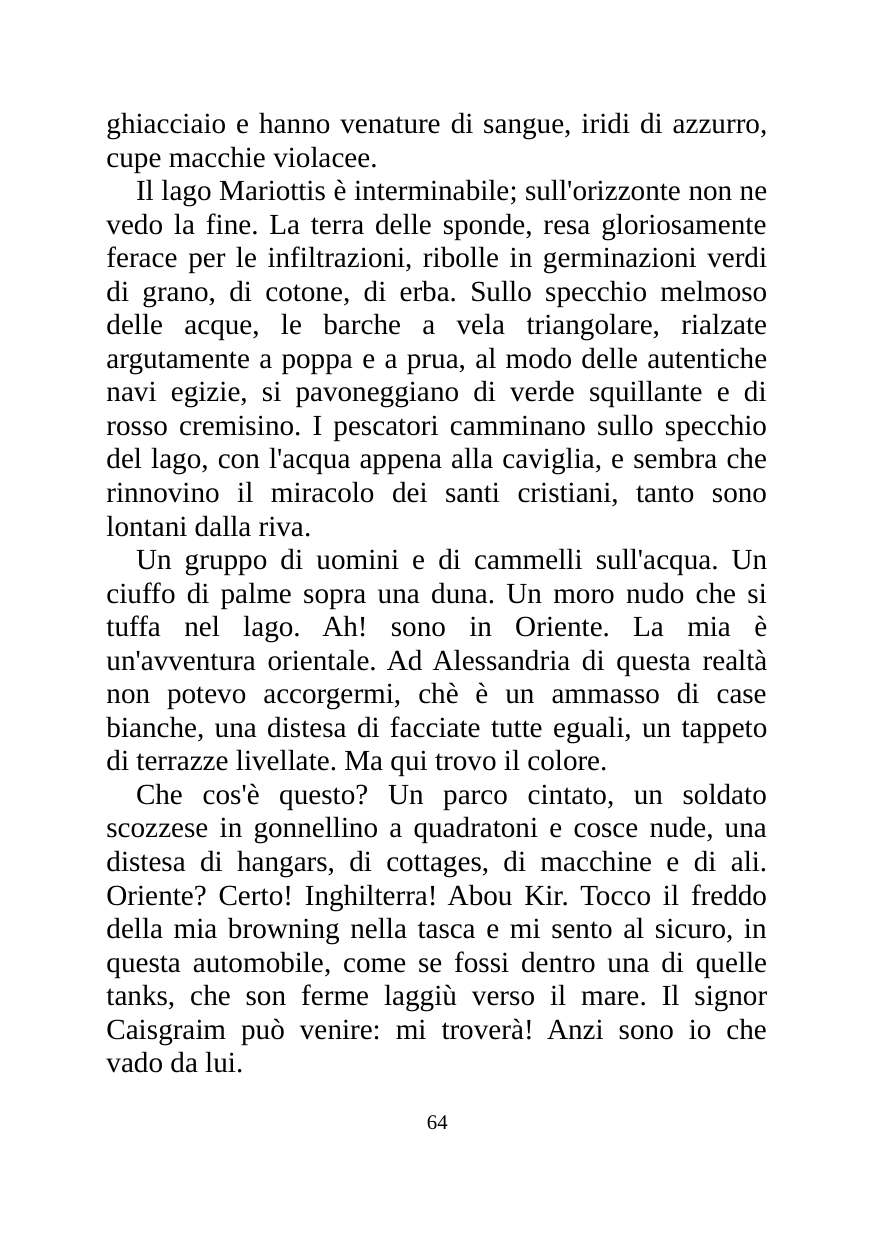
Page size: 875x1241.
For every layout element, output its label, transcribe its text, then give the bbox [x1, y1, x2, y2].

text ghiacciaio e hanno venature di sangue, iridi di azzurro, cupe macchie violacee. [106, 106, 768, 173]
text Il lago Mariottis è interminabile; sull'orizzonte non ne vedo la fine. La terra delle sponde, resa gloriosamente ferace per le infiltrazioni, ribolle in germinazioni verdi di grano, di cotone, di erba. Sullo specchio melmoso delle acque, le barche a vela triangolare, rialzate argutamente a poppa e a prua, al modo delle autentiche navi egizie, si pavoneggiano di verde squillante e di rosso cremisino. I pescatori camminano sullo specchio del lago, con l'acqua appena alla caviglia, e sembra che rinnovino il miracolo dei santi cristiani, tanto sono lontani dalla riva. [106, 173, 768, 542]
text Che cos'è questo? Un parco cintato, un soldato scozzese in gonnellino a quadratoni e cosce nude, una distesa di hangars, di cottages, di macchine e di ali. Oriente? Certo! Inghilterra! Abou Kir. Tocco il freddo della mia browning nella tasca e mi sento al sicuro, in questa automobile, come se fossi dentro una di quelle tanks, che son ferme laggiù verso il mare. Il signor Caisgraim può venire: mi troverà! Anzi sono io che vado da lui. [106, 777, 768, 1079]
text Un gruppo di uomini e di cammelli sull'acqua. Un ciuffo di palme sopra una duna. Un moro nudo che si tuffa nel lago. Ah! sono in Oriente. La mia è un'avventura orientale. Ad Alessandria di questa realtà non potevo accorgermi, chè è un ammasso di case bianche, una distesa di facciate tutte eguali, un tappeto di terrazze livellate. Ma qui trovo il colore. [106, 542, 768, 777]
